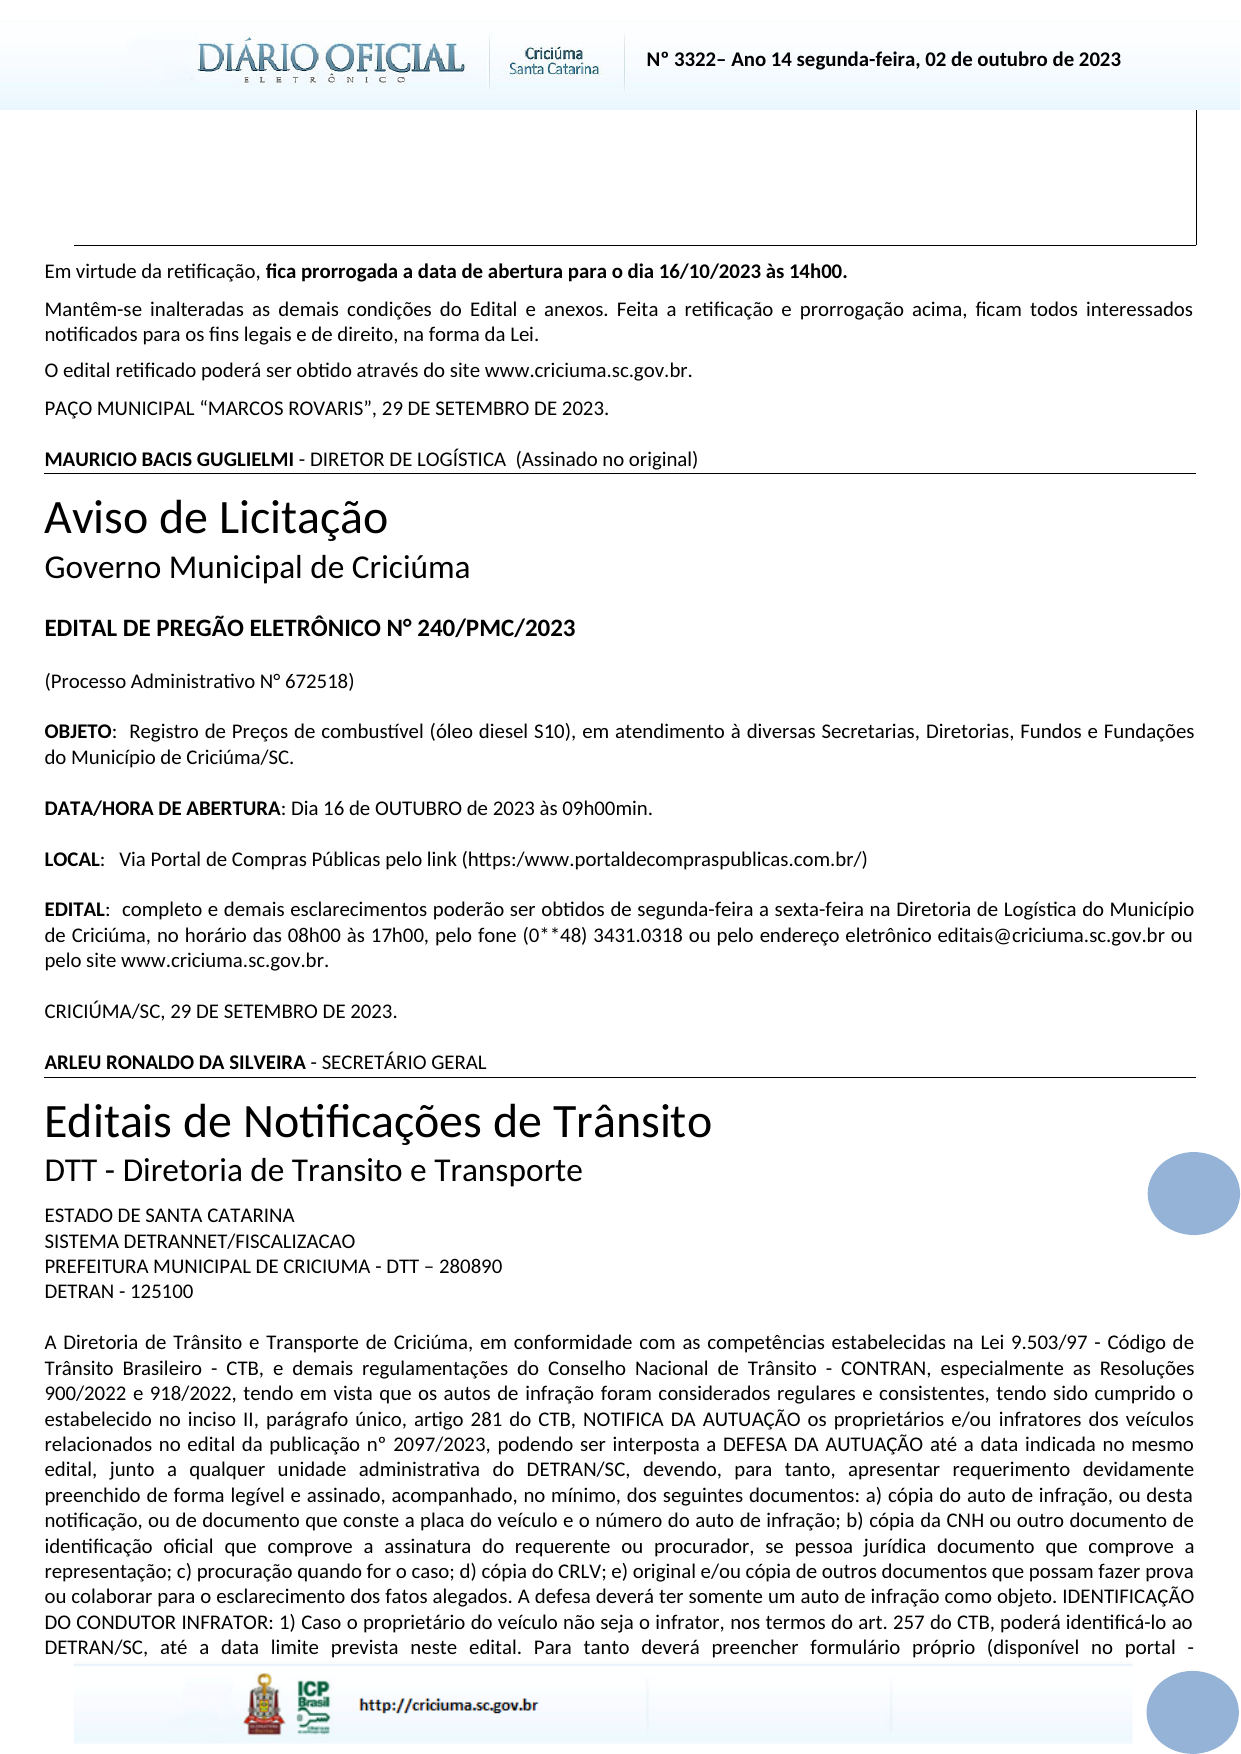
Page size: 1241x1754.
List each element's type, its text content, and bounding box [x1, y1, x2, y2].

text CRICIÚMA/SC, 29 DE SETEMBRO DE 2023. [44, 998, 1196, 1024]
text ESTADO DE SANTA CATARINA [44, 1202, 1166, 1228]
text O edital retificado poderá ser obtido através do site www.criciuma.sc.gov.br. [44, 357, 1196, 382]
text Aviso de Licitação [44, 487, 1196, 546]
text LOCAL: Via Portal de Compras Públicas pelo link (https:/www.portaldecompraspublicas.com.br/) [44, 846, 1196, 871]
text Governo Municipal de Criciúma [44, 546, 1196, 587]
text OBJETO: Registro de Preços de combustível (óleo diesel S10), em atendimento à diversas Secretarias, Diretorias, Fundos e Fundações do Município de Criciúma/SC. [44, 719, 1196, 769]
text ARLEU RONALDO DA SILVEIRA - SECRETÁRIO GERAL [44, 1049, 1196, 1077]
text MAURICIO BACIS GUGLIELMI - DIRETOR DE LOGÍSTICA (Assinado no original) [44, 446, 1196, 473]
text PAÇO MUNICIPAL “MARCOS ROVARIS”, 29 DE SETEMBRO DE 2023. [44, 395, 1196, 421]
text Editais de Notificações de Trânsito [44, 1090, 1196, 1149]
text Em virtude da retificação, fica prorrogada a data de abertura para o dia 16/10/2023 às 14h00. [44, 258, 1196, 283]
text PREFEITURA MUNICIPAL DE CRICIUMA - DTT – 280890 [44, 1253, 1196, 1279]
text (Processo Administrativo N° 672518) [44, 668, 1196, 693]
text A Diretoria de Trânsito e Transporte de Criciúma, em conformidade com as competências estabelecidas na Lei 9.503/97 - Código de Trânsito Brasileiro - CTB, e demais regulamentações do Conselho Nacional de Trânsito - CONTRAN, especialmente as Resoluções 900/2022 e 918/2022, tendo em vista que os autos de infração foram considerados regulares e consistentes, tendo sido cumprido o estabelecido no inciso II, parágrafo único, artigo 281 do CTB, NOTIFICA DA AUTUAÇÃO os proprietários e/ou infratores dos veículos relacionados no edital da publicação nº 2097/2023, podendo ser interposta a DEFESA DA AUTUAÇÃO até a data indicada no mesmo edital, junto a qualquer unidade administrativa do DETRAN/SC, devendo, para tanto, apresentar requerimento devidamente preenchido de forma legível e assinado, acompanhado, no mínimo, dos seguintes documentos: a) cópia do auto de infração, ou desta notificação, ou de documento que conste a placa do veículo e o número do auto de infração; b) cópia da CNH ou outro documento de identificação oficial que comprove a assinatura do requerente ou procurador, se pessoa jurídica documento que comprove a representação; c) procuração quando for o caso; d) cópia do CRLV; e) original e/ou cópia de outros documentos que possam fazer prova ou colaborar para o esclarecimento dos fatos alegados. A defesa deverá ter somente um auto de infração como objeto. IDENTIFICAÇÃO DO CONDUTOR INFRATOR: 1) Caso o proprietário do veículo não seja o infrator, nos termos do art. 257 do CTB, poderá identificá-lo ao DETRAN/SC, até a data limite prevista neste edital. Para tanto deverá preencher formulário próprio (disponível no portal [44, 1329, 1196, 1660]
text DATA/HORA DE ABERTURA: Dia 16 de OUTUBRO de 2023 às 09h00min. [44, 795, 1196, 820]
text DTT - Diretoria de Transito e Transporte [44, 1149, 1196, 1190]
text EDITAL DE PREGÃO ELETRÔNICO N° 240/PMC/2023 [44, 612, 1196, 642]
text SISTEMA DETRANNET/FISCALIZACAO [44, 1228, 1196, 1253]
text EDITAL: completo e demais esclarecimentos poderão ser obtidos de segunda-feira a sexta-feira na Diretoria de Logística do Município de Criciúma, no horário das 08h00 às 17h00, pelo fone (0**48) 3431.0318 ou pelo endereço eletrônico editais@criciuma.sc.gov.br ou pelo site www.criciuma.sc.gov.br. [44, 897, 1196, 973]
text DETRAN - 125100 [44, 1279, 1196, 1304]
text Mantêm-se inalteradas as demais condições do Edital e anexos. Feita a retificação e prorrogação acima, ficam todos interessados notificados para os fins legais e de direito, na forma da Lei. [44, 296, 1196, 347]
